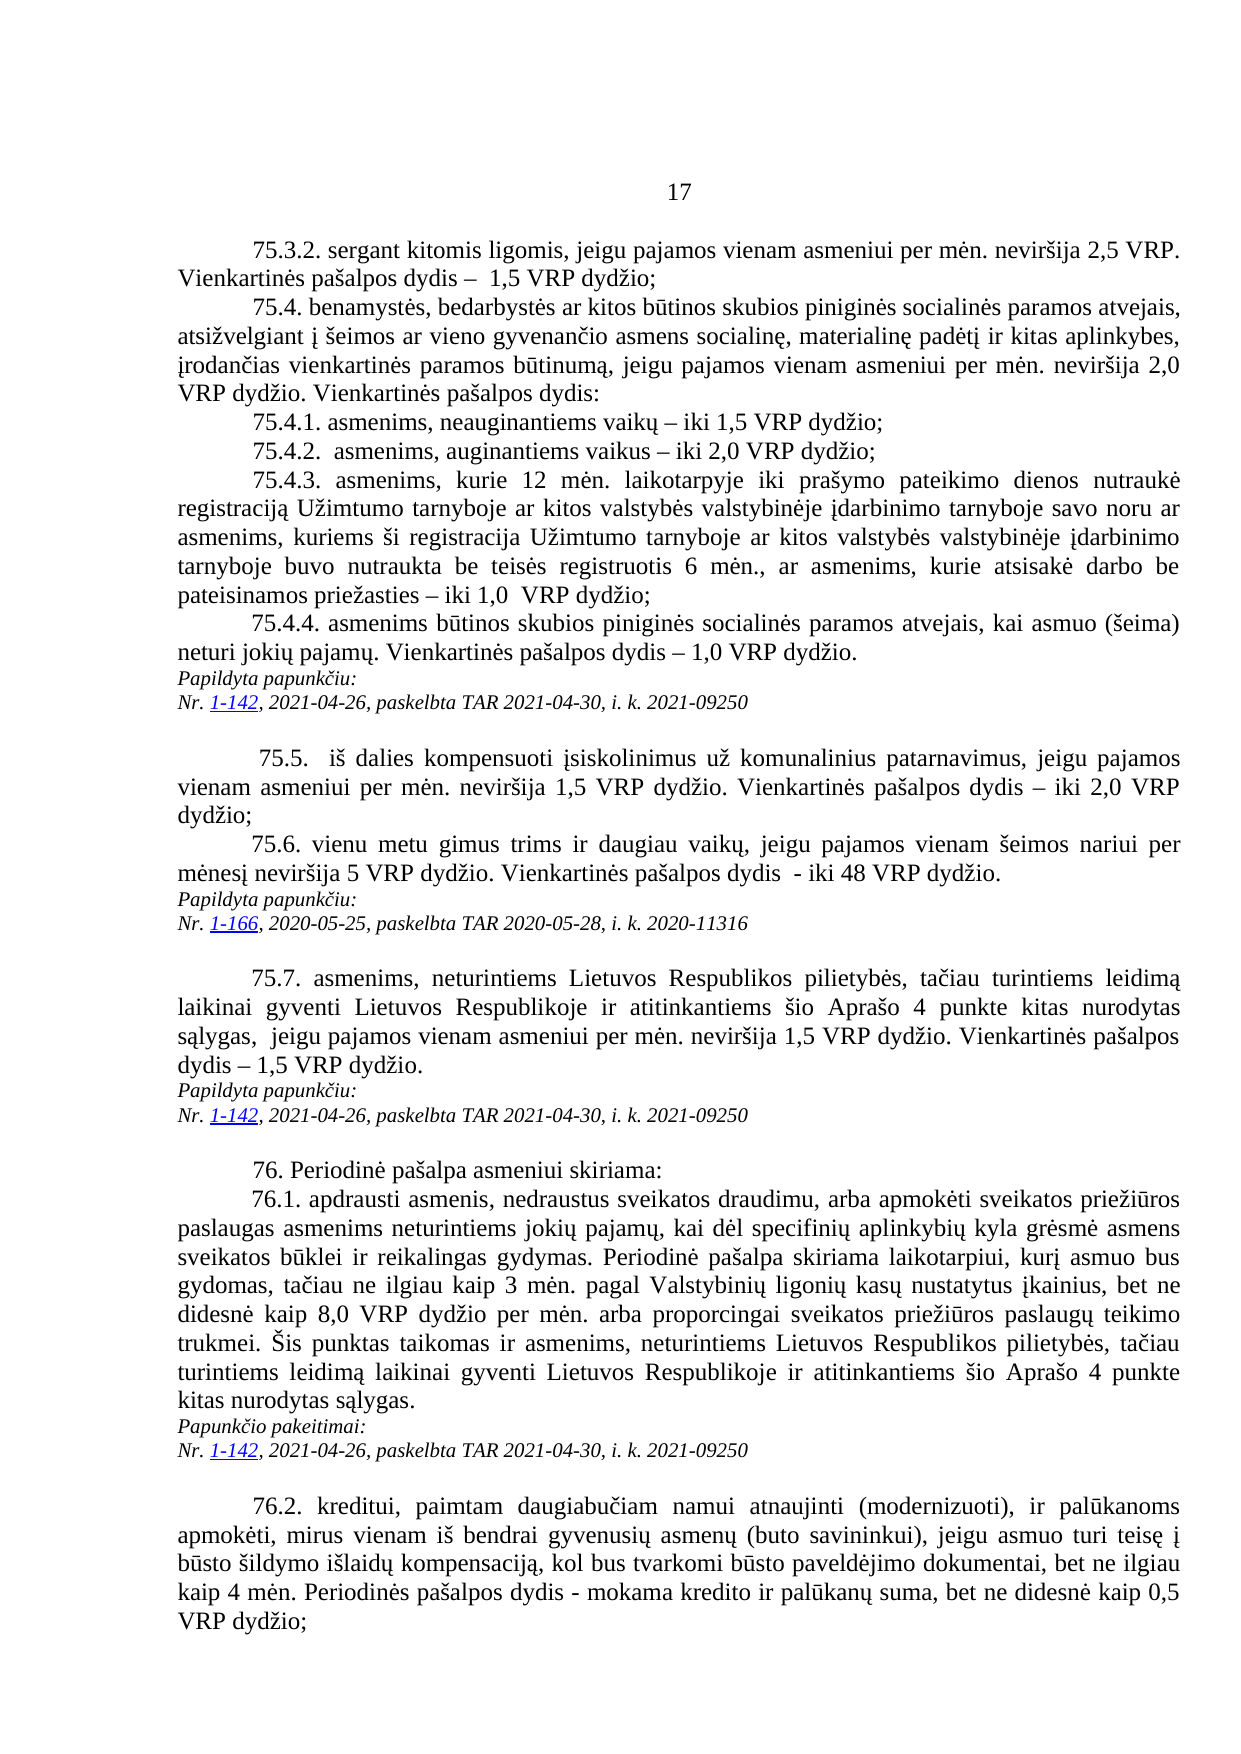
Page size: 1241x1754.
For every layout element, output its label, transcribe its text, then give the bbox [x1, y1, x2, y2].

text Nr. 1-142, 2021-04-26, paskelbta TAR 2021-04-30, i. k. 2021-09250 [177, 1102, 1181, 1127]
text 75.4.3. asmenims, kurie 12 mėn. laikotarpyje iki prašymo pateikimo dienos nutraukė registraciją Užimtumo tarnyboje ar kitos valstybės valstybinėje įdarbinimo tarnyboje savo noru ar asmenims, kuriems ši registracija Užimtumo tarnyboje ar kitos valstybės valstybinėje įdarbinimo tarnyboje buvo nutraukta be teisės registruotis 6 mėn., ar asmenims, kurie atsisakė darbo be pateisinamos priežasties – iki 1,0 VRP dydžio; [177, 465, 1181, 608]
text Papildyta papunkčiu: [177, 887, 1181, 911]
text Papildyta papunkčiu: [177, 1078, 1181, 1102]
text 75.7. asmenims, neturintiems Lietuvos Respublikos pilietybės, tačiau turintiems leidimą laikinai gyventi Lietuvos Respublikoje ir atitinkantiems šio Aprašo 4 punkte kitas nurodytas sąlygas, jeigu pajamos vienam asmeniui per mėn. neviršija 1,5 VRP dydžio. Vienkartinės pašalpos dydis – 1,5 VRP dydžio. [177, 963, 1181, 1078]
text 75.3.2. sergant kitomis ligomis, jeigu pajamos vienam asmeniui per mėn. neviršija 2,5 VRP. Vienkartinės pašalpos dydis – 1,5 VRP dydžio; [177, 235, 1181, 292]
text 76. Periodinė pašalpa asmeniui skiriama: [177, 1155, 1181, 1184]
text 76.2. kreditui, paimtam daugiabučiam namui atnaujinti (modernizuoti), ir palūkanoms apmokėti, mirus vienam iš bendrai gyvenusių asmenų (buto savininkui), jeigu asmuo turi teisę į būsto šildymo išlaidų kompensaciją, kol bus tvarkomi būsto paveldėjimo dokumentai, bet ne ilgiau kaip 4 mėn. Periodinės pašalpos dydis - mokama kredito ir palūkanų suma, bet ne didesnė kaip 0,5 VRP dydžio; [177, 1491, 1181, 1635]
text Nr. 1-166, 2020-05-25, paskelbta TAR 2020-05-28, i. k. 2020-11316 [177, 911, 1181, 935]
text 75.4.2. asmenims, auginantiems vaikus – iki 2,0 VRP dydžio; [177, 436, 1181, 465]
text 75.6. vienu metu gimus trims ir daugiau vaikų, jeigu pajamos vienam šeimos nariui per mėnesį neviršija 5 VRP dydžio. Vienkartinės pašalpos dydis - iki 48 VRP dydžio. [177, 829, 1181, 887]
text Papildyta papunkčiu: [177, 666, 1181, 690]
text Nr. 1-142, 2021-04-26, paskelbta TAR 2021-04-30, i. k. 2021-09250 [177, 690, 1181, 714]
text 75.4. benamystės, bedarbystės ar kitos būtinos skubios piniginės socialinės paramos atvejais, atsižvelgiant į šeimos ar vieno gyvenančio asmens socialinę, materialinę padėtį ir kitas aplinkybes, įrodančias vienkartinės paramos būtinumą, jeigu pajamos vienam asmeniui per mėn. neviršija 2,0 VRP dydžio. Vienkartinės pašalpos dydis: [177, 292, 1181, 407]
text Papunkčio pakeitimai: [177, 1414, 1181, 1438]
text Nr. 1-142, 2021-04-26, paskelbta TAR 2021-04-30, i. k. 2021-09250 [177, 1438, 1181, 1462]
text 75.4.1. asmenims, neauginantiems vaikų – iki 1,5 VRP dydžio; [177, 407, 1181, 436]
text 75.4.4. asmenims būtinos skubios piniginės socialinės paramos atvejais, kai asmuo (šeima) neturi jokių pajamų. Vienkartinės pašalpos dydis – 1,0 VRP dydžio. [177, 608, 1181, 666]
text 76.1. apdrausti asmenis, nedraustus sveikatos draudimu, arba apmokėti sveikatos priežiūros paslaugas asmenims neturintiems jokių pajamų, kai dėl specifinių aplinkybių kyla grėsmė asmens sveikatos būklei ir reikalingas gydymas. Periodinė pašalpa skiriama laikotarpiui, kurį asmuo bus gydomas, tačiau ne ilgiau kaip 3 mėn. pagal Valstybinių ligonių kasų nustatytus įkainius, bet ne didesnė kaip 8,0 VRP dydžio per mėn. arba proporcingai sveikatos priežiūros paslaugų teikimo trukmei. Šis punktas taikomas ir asmenims, neturintiems Lietuvos Respublikos pilietybės, tačiau turintiems leidimą laikinai gyventi Lietuvos Respublikoje ir atitinkantiems šio Aprašo 4 punkte kitas nurodytas sąlygas. [177, 1184, 1181, 1414]
text 75.5. iš dalies kompensuoti įsiskolinimus už komunalinius patarnavimus, jeigu pajamos vienam asmeniui per mėn. neviršija 1,5 VRP dydžio. Vienkartinės pašalpos dydis – iki 2,0 VRP dydžio; [177, 743, 1181, 829]
